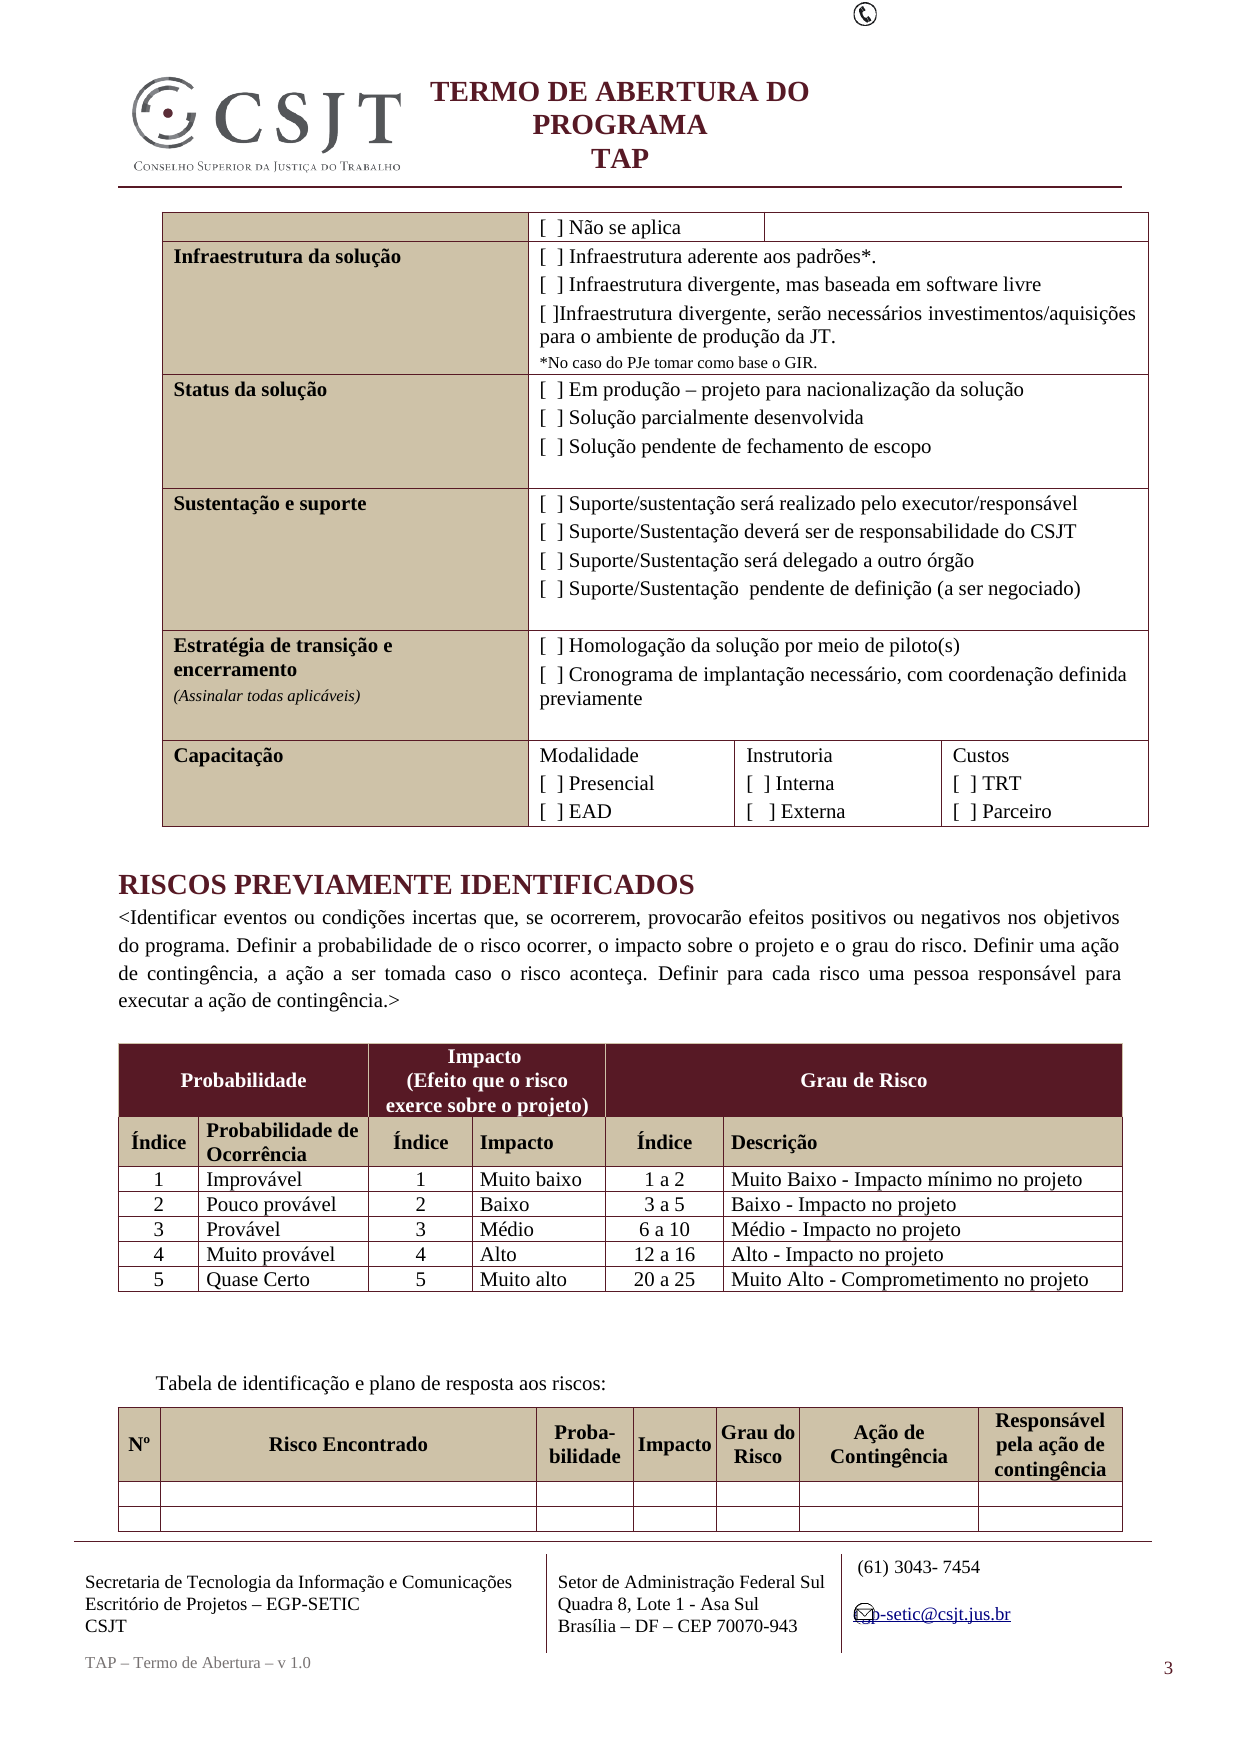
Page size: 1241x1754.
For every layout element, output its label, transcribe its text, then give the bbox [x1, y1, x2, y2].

table_cell 4 [119, 1242, 198, 1266]
table_cell [ ] Suporte/sustentação será realizado pelo executor/responsável [ ] Suporte/Sustentação deverá ser de responsabilidade do CSJT [ ] Suporte/Sustentação será delegado a outro órgão [ ] Suporte/Sustentação pendente de definição (a ser negociado) [529, 489, 1148, 630]
table_cell Pouco provável [199, 1192, 368, 1216]
table_header Probabilidade [119, 1044, 368, 1117]
table_cell Índice [606, 1118, 723, 1166]
table_cell Muito provável [199, 1242, 368, 1266]
table_cell Muito Baixo - Impacto mínimo no projeto [724, 1167, 1122, 1191]
table_cell Índice [369, 1118, 472, 1166]
table_cell 20 a 25 [606, 1267, 723, 1291]
table_cell [979, 1507, 1122, 1531]
table_cell Capacitação [163, 741, 528, 826]
table_header Grau do Risco [717, 1408, 799, 1481]
table_cell 1 a 2 [606, 1167, 723, 1191]
table_cell 3 [369, 1217, 472, 1241]
table_cell Provável [199, 1217, 368, 1241]
table_header Responsável pela ação de contingência [979, 1408, 1122, 1481]
table_cell Índice [119, 1118, 198, 1166]
table_cell Probabilidade de Ocorrência [199, 1118, 368, 1166]
table_cell 6 a 10 [606, 1217, 723, 1241]
text Tabela de identificação e plano de resposta aos riscos: [155, 1371, 1122, 1395]
table_cell [119, 1507, 160, 1531]
table_cell Improvável [199, 1167, 368, 1191]
table_cell [717, 1482, 799, 1506]
table_cell Impacto [473, 1118, 605, 1166]
table_cell 3 [119, 1217, 198, 1241]
table_header Impacto (Efeito que o risco exerce sobre o projeto) [369, 1044, 605, 1117]
table_cell [634, 1507, 716, 1531]
table_cell [717, 1507, 799, 1531]
table_cell Muito Alto - Comprometimento no projeto [724, 1267, 1122, 1291]
table_cell Sustentação e suporte [163, 489, 528, 630]
table_cell Muito baixo [473, 1167, 605, 1191]
table_cell Médio [473, 1217, 605, 1241]
subtitle RISCOS PREVIAMENTE IDENTIFICADOS [118, 867, 1122, 900]
table_cell Muito alto [473, 1267, 605, 1291]
table_cell 1 [119, 1167, 198, 1191]
table_cell [634, 1482, 716, 1506]
table_cell 2 [119, 1192, 198, 1216]
table_cell Baixo [473, 1192, 605, 1216]
table_cell [ ] Não se aplica [529, 213, 764, 241]
table_cell 5 [369, 1267, 472, 1291]
table_cell 1 [369, 1167, 472, 1191]
table_cell [537, 1482, 633, 1506]
table_cell [161, 1482, 536, 1506]
table_cell [800, 1507, 978, 1531]
table_header Nº [119, 1408, 160, 1481]
table_header Grau de Risco [606, 1044, 1122, 1117]
table_cell 4 [369, 1242, 472, 1266]
table_cell Descrição [724, 1118, 1122, 1166]
text <Identificar eventos ou condições incertas que, se ocorrerem, provocarão efeitos positivos ou negativos nos objetivos do programa. Definir a probabilidade de o risco ocorrer, o impacto sobre o projeto e o grau do risco. Definir uma ação de contingência, a ação a ser tomada caso o risco aconteça. Definir para cada risco uma pessoa responsável para executar a ação de contingência.> [118, 905, 1122, 1012]
table_cell 2 [369, 1192, 472, 1216]
table_header Proba-bilidade [537, 1408, 633, 1481]
table_cell [ ] Em produção – projeto para nacionalização da solução [ ] Solução parcialmente desenvolvida [ ] Solução pendente de fechamento de escopo [529, 375, 1148, 488]
table_cell 5 [119, 1267, 198, 1291]
table_cell Estratégia de transição e encerramento (Assinalar todas aplicáveis) [163, 631, 528, 740]
table_header Impacto [634, 1408, 716, 1481]
table_cell Infraestrutura da solução [163, 242, 528, 374]
table_cell Instrutoria [ ] Interna [ ] Externa [735, 741, 941, 826]
table_cell Alto [473, 1242, 605, 1266]
table_cell Modalidade [ ] Presencial [ ] EAD [529, 741, 734, 826]
table_cell [537, 1507, 633, 1531]
table_cell Quase Certo [199, 1267, 368, 1291]
table_cell Médio - Impacto no projeto [724, 1217, 1122, 1241]
table_cell [800, 1482, 978, 1506]
table_header Ação de Contingência [800, 1408, 978, 1481]
table_cell [119, 1482, 160, 1506]
table_cell [161, 1507, 536, 1531]
table_header Risco Encontrado [161, 1408, 536, 1481]
table_cell [765, 213, 1148, 241]
table_cell 3 a 5 [606, 1192, 723, 1216]
table_cell Custos [ ] TRT [ ] Parceiro [942, 741, 1148, 826]
table_cell [ ] Homologação da solução por meio de piloto(s) [ ] Cronograma de implantação necessário, com coordenação definida previamente [529, 631, 1148, 740]
table_cell Status da solução [163, 375, 528, 488]
table_cell [979, 1482, 1122, 1506]
table_cell 12 a 16 [606, 1242, 723, 1266]
table_cell [ ] Infraestrutura aderente aos padrões*. [ ] Infraestrutura divergente, mas baseada em software livre [ ]Infraestrutura divergente, serão necessários investimentos/aquisições para o ambiente de produção da JT. *No caso do PJe tomar como base o GIR. [529, 242, 1148, 374]
table_cell [163, 213, 528, 241]
table_cell Baixo - Impacto no projeto [724, 1192, 1122, 1216]
table_cell Alto - Impacto no projeto [724, 1242, 1122, 1266]
